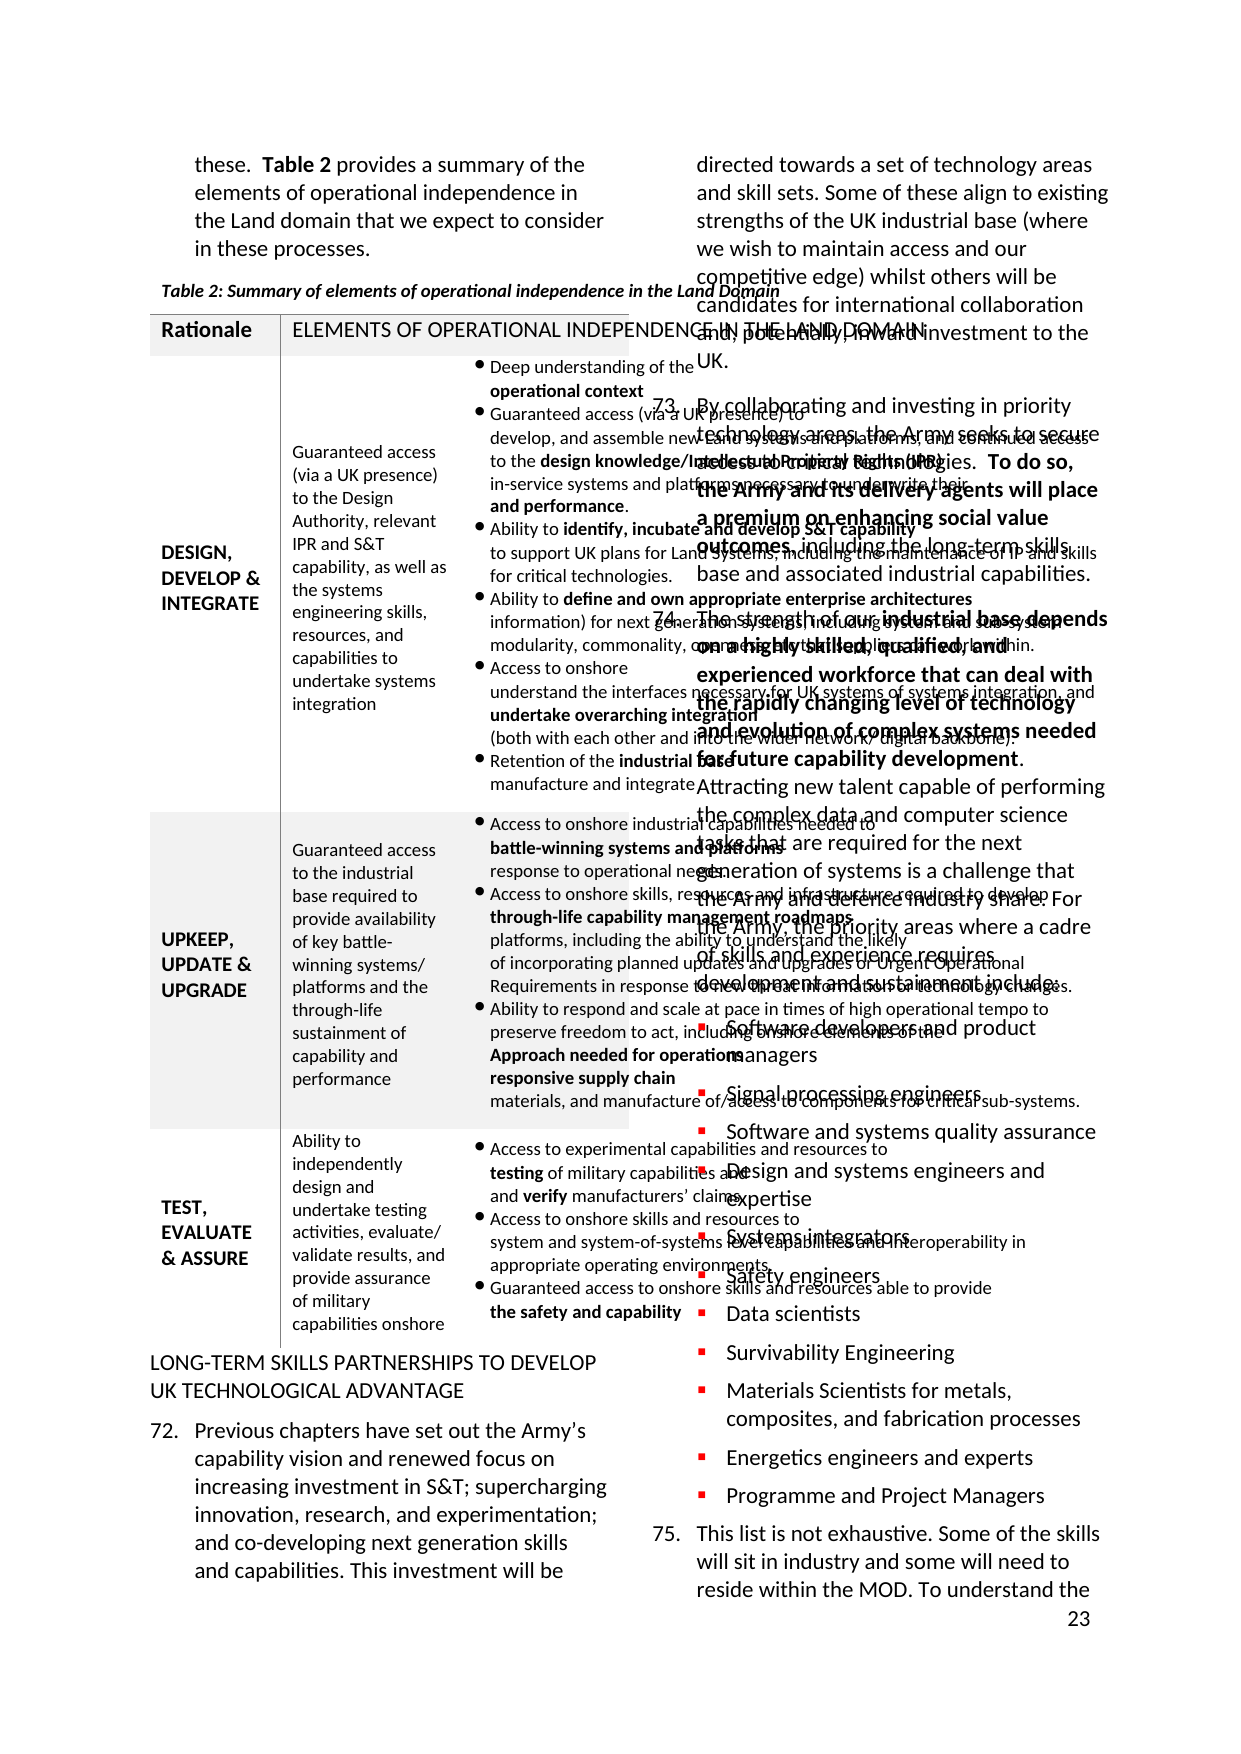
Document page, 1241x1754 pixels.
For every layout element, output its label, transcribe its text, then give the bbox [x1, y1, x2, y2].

list Materials Scientists for metals, composites, and fabrication processes [696, 1376, 1110, 1432]
list Energetics engineers and experts [696, 1443, 1110, 1471]
list Software and systems quality assurance [696, 1117, 1110, 1146]
list Software developers and product managers [696, 1013, 1110, 1069]
list Previous chapters have set out the Army’s capability vision and renewed focus on increasing investment in S&T; supercharging innovation, research, and experimentation; and co-developing next generation skills and capabilities. This investment will be directed towards a set of technology areas and skill sets. Some of these align to existing strengths of the UK industrial base (where we wish to maintain access and our competitive edge) whilst others will be candidates for international collaboration and, potentially, inward investment to the UK. [652, 150, 1110, 374]
list This list is not exhaustive. Some of the skills will sit in industry and some will need to reside within the MOD. To understand the [652, 1519, 1110, 1603]
table_cell Access to onshore industrial capabilities needed to support (upkeep) key battle-winning systems and platforms, both for routine activities and in response to operational needs. Access to onshore skills, resources and infrastructure required to develop through-life capability management roadmaps for Land systems and platforms, including the ability to understand the likely integration implications of incorporating planned updates and upgrades or Urgent Operational Requirements in response to new threat information or technology changes. Ability to respond and scale at pace in times of high operational tempo to preserve freedom to act, including onshore elements of the Whole Force Approach needed for operations, and the management/ coordination of a responsive supply chain able to provide secure sourcing of essential raw materials, and manufacture of/access to components for critical sub-systems. [460, 812, 629, 1129]
list Safety engineers [696, 1261, 1110, 1289]
table_cell Test, Evaluate & Assure [150, 1129, 280, 1348]
table_cell Deep understanding of the military context for the UK Land user, including the operational context. Guaranteed access (via a UK presence) to Design Authorities able to design, develop, and assemble new Land systems and platforms, and continued access to the design knowledge/Intellectual Property Rights (IPR) relating to existing in-service systems and platforms necessary to underwrite their safety, legality, and performance. Ability to identify, incubate and develop S&T capability to a level of maturity to support UK plans for Land Systems, including the maintenance of IP and skills for critical technologies. Ability to define and own appropriate enterprise architectures (physical and information) for next generation systems, including system and sub-system modularity, commonality, openness, etc that suppliers can work within. Access to onshore systems engineering skills, resources, and capabilities to understand the interfaces necessary for UK systems of systems integration, and undertake overarching integration of systems, sub-systems, and platforms (both with each other and into the wider network/ digital backbone). Retention of the industrial base (IPR, skills, infrastructure, materiel) to design, manufacture and integrate critical Land systems and sub-systems. [460, 356, 629, 812]
list Programme and Project Managers [696, 1481, 1110, 1509]
table_cell Elements of Operational Independence in the Land Domain [281, 315, 629, 356]
table_cell Ability to independently design and undertake testing activities, evaluate/ validate results, and provide assurance of military capabilities onshore [281, 1129, 460, 1348]
table_cell Access to experimental capabilities and resources to design and undertake testing of military capabilities and evaluate results against MOD requirements and verify manufacturers’ claims. Access to onshore skills and resources to independently validate and interpret system and system-of-systems level capabilities and interoperability in appropriate operating environments. Guaranteed access to onshore skills and resources able to provide assurance of the safety and capability of Land systems and platforms. [460, 1129, 629, 1348]
list By collaborating and investing in priority technology areas, the Army seeks to secure access to critical technologies. To do so, the Army and its delivery agents will place a premium on enhancing social value outcomes, including the long-term skills base and associated industrial capabilities. [652, 391, 1110, 587]
table_cell Guaranteed access (via a UK presence) to the Design Authority, relevant IPR and S&T capability, as well as the systems engineering skills, resources, and capabilities to undertake systems integration [281, 356, 460, 812]
list these. Table 2 provides a summary of the elements of operational independence in the Land domain that we expect to consider in these processes. [150, 150, 605, 262]
list Data scientists [696, 1299, 1110, 1327]
list Systems integrators [696, 1222, 1110, 1250]
table_cell Guaranteed access to the industrial base required to provide availability of key battle-winning systems/ platforms and the through-life sustainment of capability and performance [281, 812, 460, 1129]
list Design and systems engineers and expertise [696, 1156, 1110, 1212]
list Signal processing engineers [696, 1079, 1110, 1107]
list The strength of our industrial base depends on a highly skilled, qualified, and experienced workforce that can deal with the rapidly changing level of technology and evolution of complex systems needed for future capability development. Attracting new talent capable of performing the complex data and computer science tasks that are required for the next generation of systems is a challenge that the Army and defence industry share. For the Army, the priority areas where a cadre of skills and experience requires development and sustainment include: [652, 604, 1110, 996]
table_cell Design, Develop & INTEGRATE [150, 356, 280, 812]
list Survivability Engineering [696, 1338, 1110, 1366]
list Previous chapters have set out the Army’s capability vision and renewed focus on increasing investment in S&T; supercharging innovation, research, and experimentation; and co-developing next generation skills and capabilities. This investment will be directed towards a set of technology areas and skill sets. Some of these align to existing strengths of the UK industrial base (where we wish to maintain access and our competitive edge) whilst others will be candidates for international collaboration and, potentially, inward investment to the UK. [150, 1416, 608, 1584]
subtitle Long-term skills Partnerships to Develop UK Technological Advantage [150, 1348, 608, 1404]
table_cell Rationale [150, 315, 280, 356]
table_cell Upkeep, Update & Upgrade [150, 812, 280, 1129]
table_header Table 2: Summary of elements of operational independence in the Land Domain [150, 279, 629, 314]
